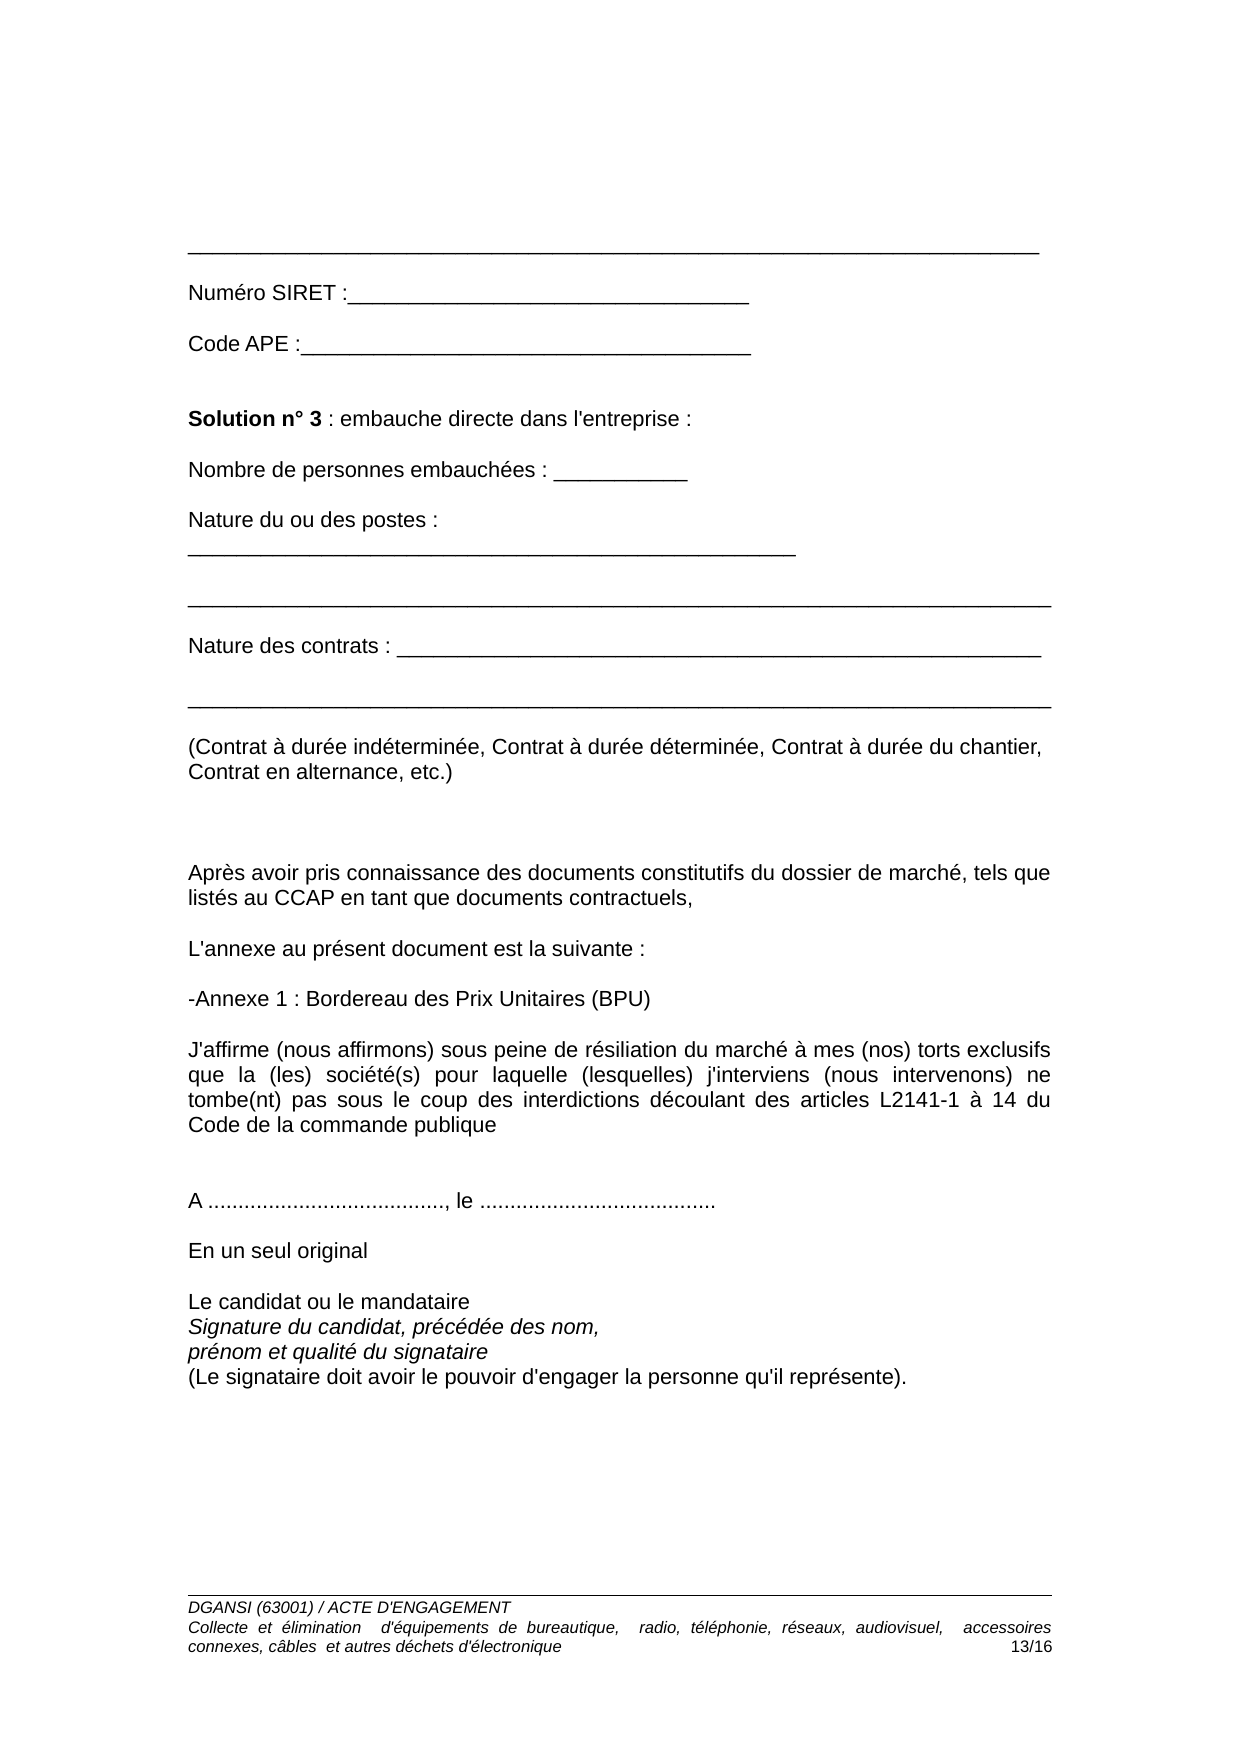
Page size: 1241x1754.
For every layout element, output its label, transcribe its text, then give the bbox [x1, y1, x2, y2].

text Signature du candidat, précédée des nom, [188, 1314, 1052, 1339]
text Nature du ou des postes : __________________________________________________ [188, 507, 1052, 557]
text L'annexe au présent document est la suivante : [188, 936, 1052, 961]
text A ......................................., le ....................................... [188, 1188, 1052, 1213]
text -Annexe 1 : Bordereau des Prix Unitaires (BPU) [188, 986, 1052, 1011]
text Nature des contrats : _____________________________________________________ [188, 633, 1052, 658]
text (Le signataire doit avoir le pouvoir d'engager la personne qu'il représente). [188, 1364, 1052, 1389]
text J'affirme (nous affirmons) sous peine de résiliation du marché à mes (nos) torts exclusifs que la (les) société(s) pour laquelle (lesquelles) j'interviens (nous intervenons) ne tombe(nt) pas sous le coup des interdictions découlant des articles L2141-1 à 14 du Code de la commande publique [188, 1036, 1052, 1137]
text Code APE :_____________________________________ [188, 331, 1052, 356]
text Le candidat ou le mandataire [188, 1288, 1052, 1314]
text Nombre de personnes embauchées : ___________ [188, 457, 1052, 482]
text (Contrat à durée indéterminée, Contrat à durée déterminée, Contrat à durée du chantier, Contrat en alternance, etc.) [188, 734, 1052, 784]
text _______________________________________________________________________ [188, 583, 1052, 608]
text Solution n° 3 : embauche directe dans l'entreprise : [188, 406, 1052, 431]
text _______________________________________________________________________ [188, 683, 1052, 709]
text ______________________________________________________________________ [188, 230, 1052, 255]
text prénom et qualité du signataire [188, 1339, 1052, 1364]
text Après avoir pris connaissance des documents constitutifs du dossier de marché, tels que listés au CCAP en tant que documents contractuels, [188, 860, 1052, 910]
text Numéro SIRET :_________________________________ [188, 280, 1052, 305]
text En un seul original [188, 1238, 1052, 1263]
